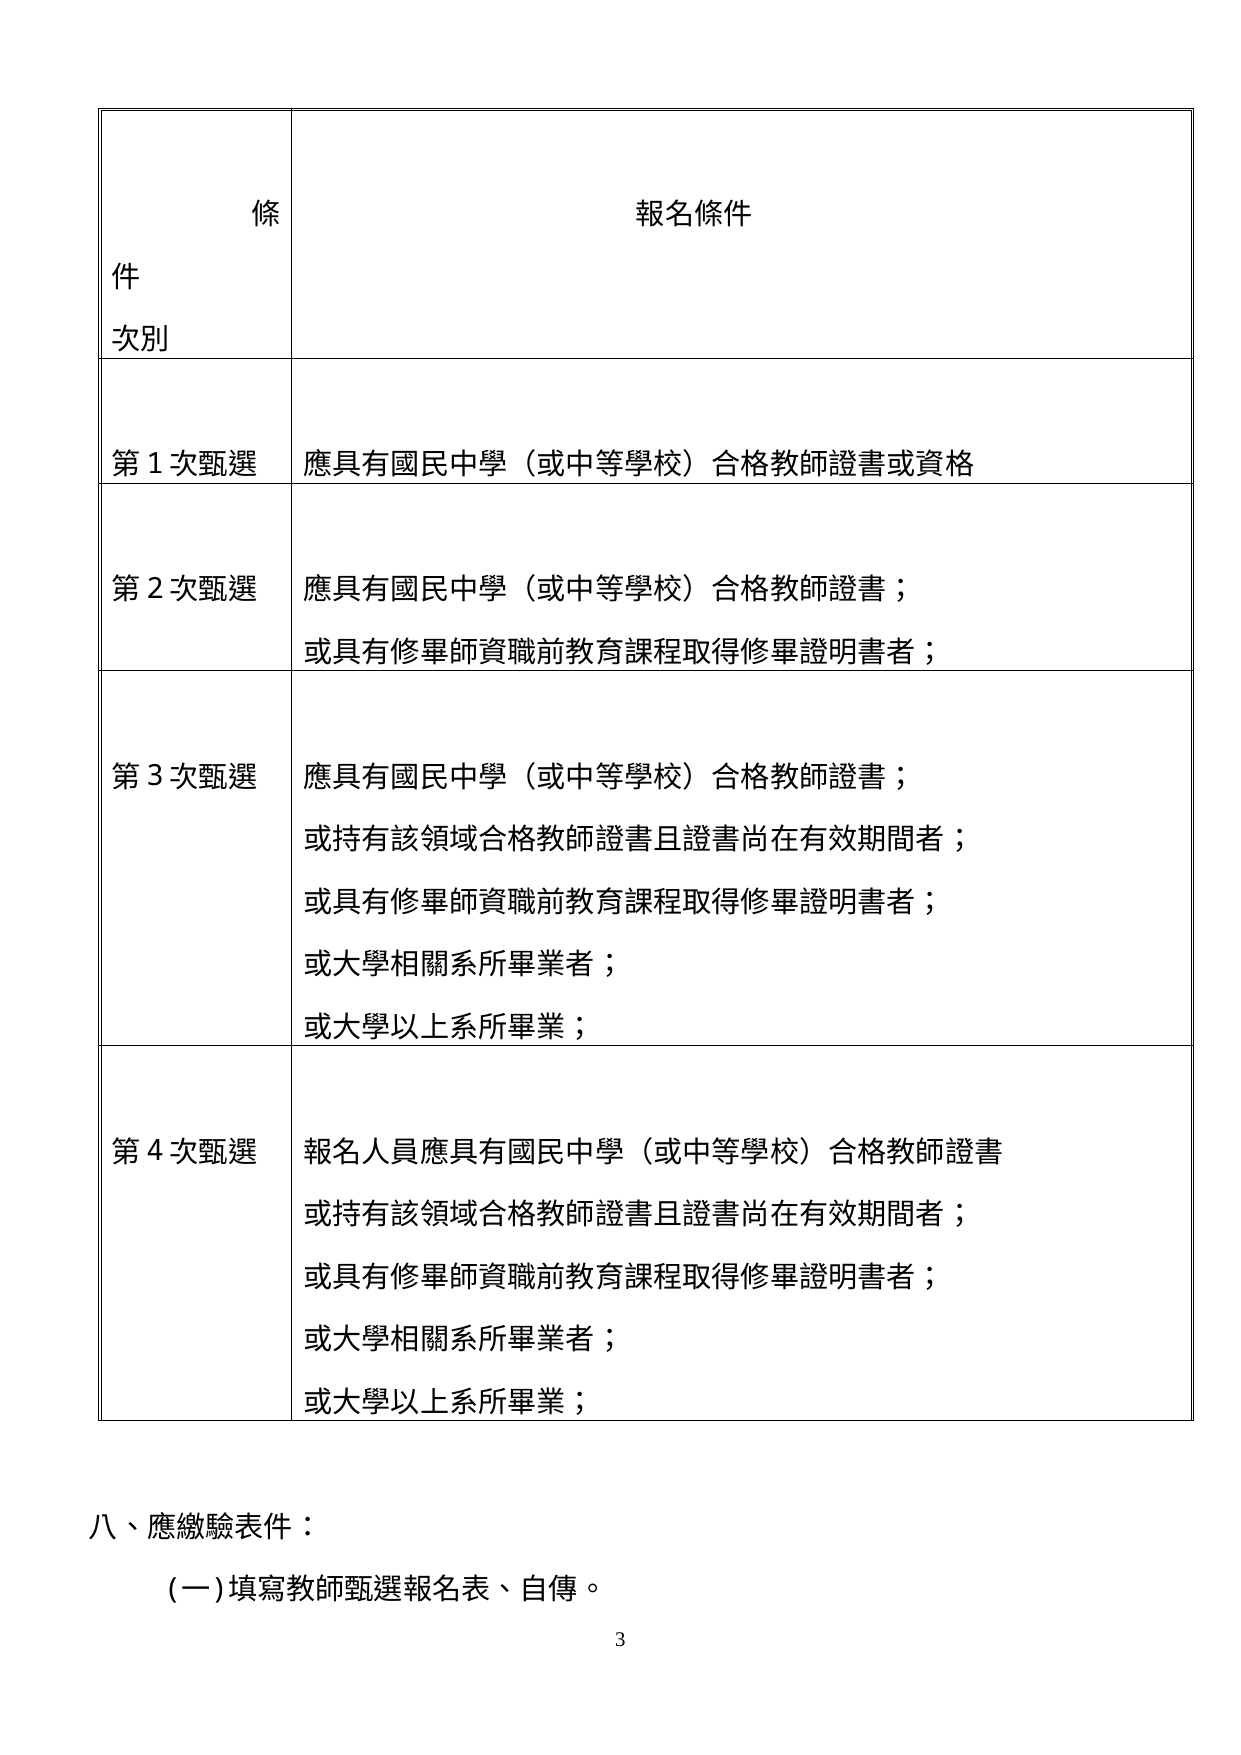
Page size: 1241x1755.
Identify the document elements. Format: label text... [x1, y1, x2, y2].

table_header 條件 次別 [102, 111, 291, 358]
table_cell 應具有國民中學（或中等學校）合格教師證書； 或具有修畢師資職前教育課程取得修畢證明書者； [292, 484, 1191, 670]
table_cell 第4次甄選 [102, 1046, 291, 1420]
table_cell 第3次甄選 [102, 671, 291, 1045]
table_header 報名條件 [292, 111, 1191, 358]
table_cell 應具有國民中學（或中等學校）合格教師證書或資格 [292, 359, 1191, 483]
table_cell 應具有國民中學（或中等學校）合格教師證書； 或持有該領域合格教師證書且證書尚在有效期間者； 或具有修畢師資職前教育課程取得修畢證明書者； 或大學相關系所畢業者； 或大學以上系所畢業； [292, 671, 1191, 1045]
text 八、應繳驗表件： [89, 1483, 1152, 1545]
table_cell 報名人員應具有國民中學（或中等學校）合格教師證書 或持有該領域合格教師證書且證書尚在有效期間者； 或具有修畢師資職前教育課程取得修畢證明書者； 或大學相關系所畢業者； 或大學以上系所畢業； [292, 1046, 1191, 1420]
table_cell 第2次甄選 [102, 484, 291, 670]
table_cell 第1次甄選 [102, 359, 291, 483]
text (一)填寫教師甄選報名表、自傳。 [164, 1545, 1152, 1608]
